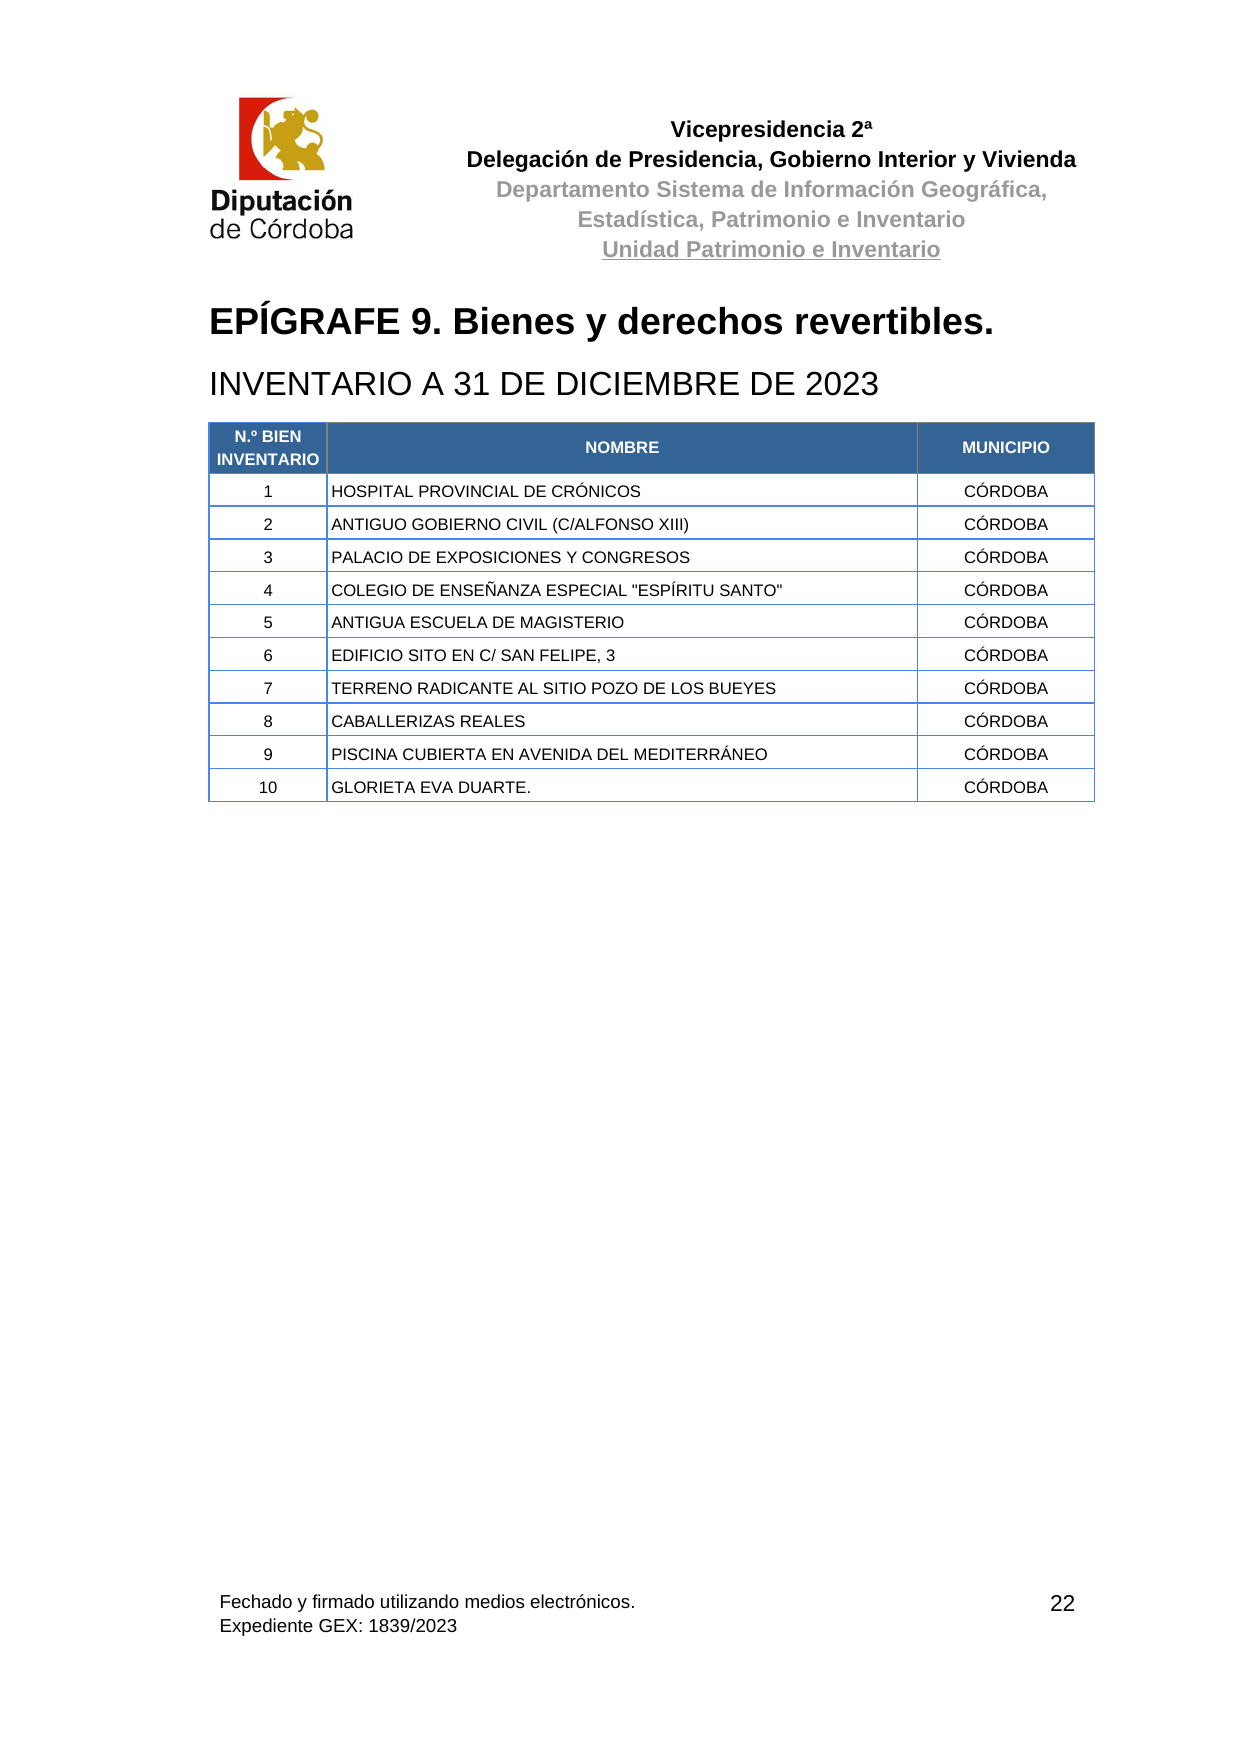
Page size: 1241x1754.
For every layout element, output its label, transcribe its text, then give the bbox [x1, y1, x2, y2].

table_cell COLEGIO DE ENSEÑANZA ESPECIAL "ESPÍRITU SANTO" [328, 572, 917, 604]
table_cell 2 [210, 507, 326, 538]
table_cell GLORIETA EVA DUARTE. [328, 769, 917, 801]
table_cell CÓRDOBA [918, 736, 1094, 768]
table_cell PALACIO DE EXPOSICIONES Y CONGRESOS [328, 540, 917, 571]
table_header MUNICIPIO [918, 423, 1094, 473]
table_header NOMBRE [328, 423, 917, 473]
table_cell CÓRDOBA [918, 605, 1094, 637]
table_cell 7 [210, 671, 326, 702]
table_cell CÓRDOBA [918, 540, 1094, 571]
subtitle INVENTARIO A 31 DE DICIEMBRE DE 2023 [209, 364, 1090, 403]
table_cell TERRENO RADICANTE AL SITIO POZO DE LOS BUEYES [328, 671, 917, 702]
table_cell 6 [210, 638, 326, 669]
table_cell 1 [210, 474, 326, 505]
table_cell CÓRDOBA [918, 704, 1094, 735]
table_cell ANTIGUO GOBIERNO CIVIL (C/ALFONSO XIII) [328, 507, 917, 538]
table_cell HOSPITAL PROVINCIAL DE CRÓNICOS [328, 474, 917, 505]
table_cell ANTIGUA ESCUELA DE MAGISTERIO [328, 605, 917, 637]
table_cell CÓRDOBA [918, 572, 1094, 604]
table_cell 5 [210, 605, 326, 637]
table_cell 9 [210, 736, 326, 768]
table_cell PISCINA CUBIERTA EN AVENIDA DEL MEDITERRÁNEO [328, 736, 917, 768]
subtitle EPÍGRAFE 9. Bienes y derechos revertibles. [209, 299, 1090, 343]
table_cell CÓRDOBA [918, 638, 1094, 669]
table_cell CABALLERIZAS REALES [328, 704, 917, 735]
table_cell CÓRDOBA [918, 474, 1094, 505]
table_cell CÓRDOBA [918, 769, 1094, 801]
table_cell 10 [210, 769, 326, 801]
table_header N.º BIEN INVENTARIO [210, 423, 326, 473]
table_cell CÓRDOBA [918, 507, 1094, 538]
table_cell CÓRDOBA [918, 671, 1094, 702]
table_cell EDIFICIO SITO EN C/ SAN FELIPE, 3 [328, 638, 917, 669]
table_cell 8 [210, 704, 326, 735]
picture [177, 79, 385, 257]
table_cell 3 [210, 540, 326, 571]
table_cell 4 [210, 572, 326, 604]
